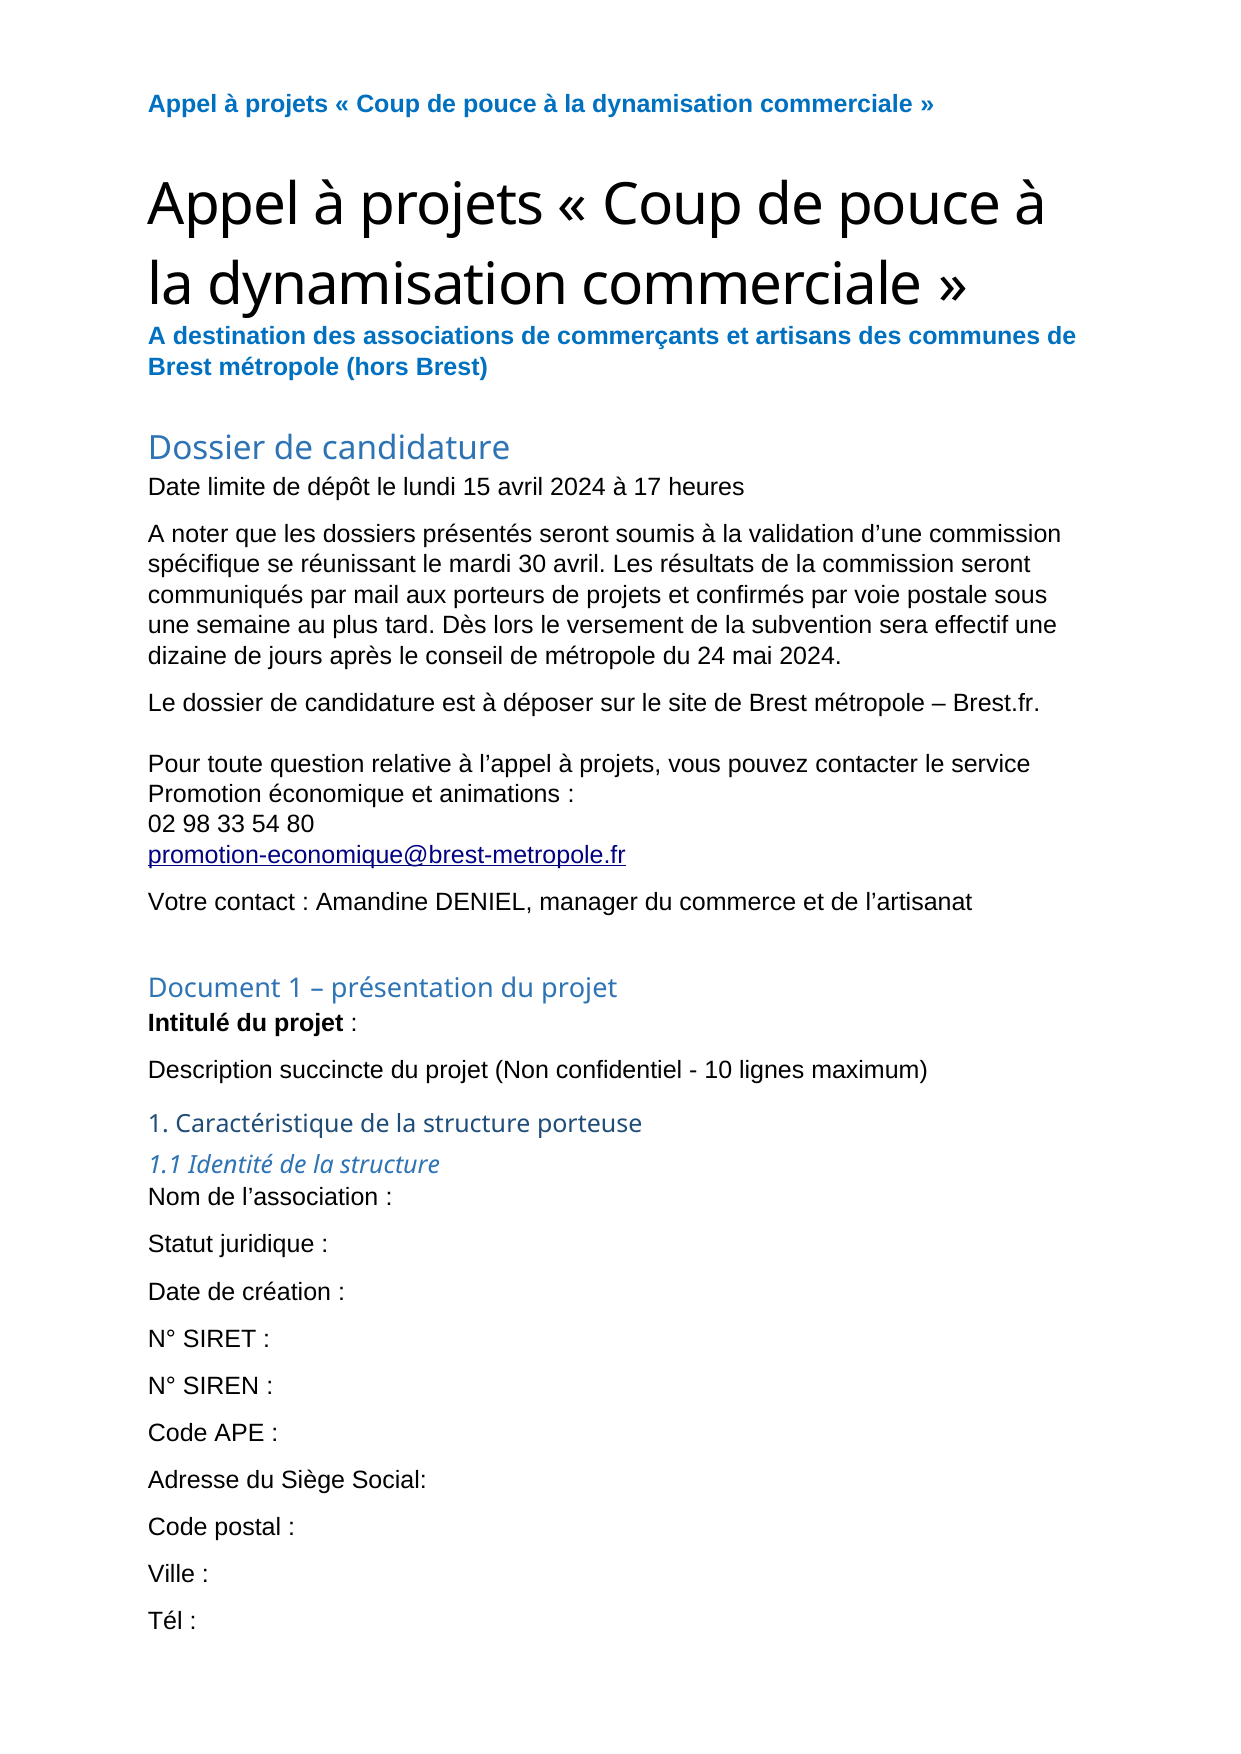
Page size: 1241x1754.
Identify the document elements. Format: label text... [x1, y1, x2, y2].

text N° SIRET : [148, 1323, 1093, 1352]
text Tél : [148, 1606, 1093, 1635]
text Le dossier de candidature est à déposer sur le site de Brest métropole – Brest.fr. [148, 688, 1093, 717]
text N° SIREN : [148, 1371, 1093, 1399]
text Statut juridique : [148, 1229, 1093, 1258]
subtitle 1.1 Identité de la structure [148, 1146, 1093, 1180]
text Votre contact : Amandine DENIEL, manager du commerce et de l’artisanat [148, 887, 1093, 916]
text Code postal : [148, 1512, 1093, 1541]
text Code APE : [148, 1418, 1093, 1446]
text Adresse du Siège Social: [148, 1465, 1093, 1493]
text 02 98 33 54 80 [148, 809, 1093, 838]
text Date limite de dépôt le lundi 15 avril 2024 à 17 heures [148, 472, 1093, 501]
text Ville : [148, 1559, 1093, 1588]
text Pour toute question relative à l’appel à projets, vous pouvez contacter le service Promotion économique et animations : [148, 749, 1093, 808]
subtitle 1. Caractéristique de la structure porteuse [148, 1106, 1093, 1140]
subtitle Dossier de candidature [148, 424, 1093, 469]
subtitle Document 1 – présentation du projet [148, 969, 1093, 1006]
text A destination des associations de commerçants et artisans des communes de Brest métropole (hors Brest) [148, 321, 1093, 381]
text Intitulé du projet : [148, 1008, 1093, 1036]
subtitle Appel à projets « Coup de pouce à la dynamisation commerciale » [148, 162, 1093, 321]
text A noter que les dossiers présentés seront soumis à la validation d’une commission spécifique se réunissant le mardi 30 avril. Les résultats de la commission seront communiqués par mail aux porteurs de projets et confirmés par voie postale sous une semaine au plus tard. Dès lors le versement de la subvention sera effectif une dizaine de jours après le conseil de métropole du 24 mai 2024. [148, 519, 1093, 669]
text Nom de l’association : [148, 1182, 1093, 1211]
text Date de création : [148, 1276, 1093, 1305]
text promotion-economique@brest-metropole.fr [148, 840, 1093, 869]
text Description succincte du projet (Non confidentiel - 10 lignes maximum) [148, 1055, 1093, 1083]
